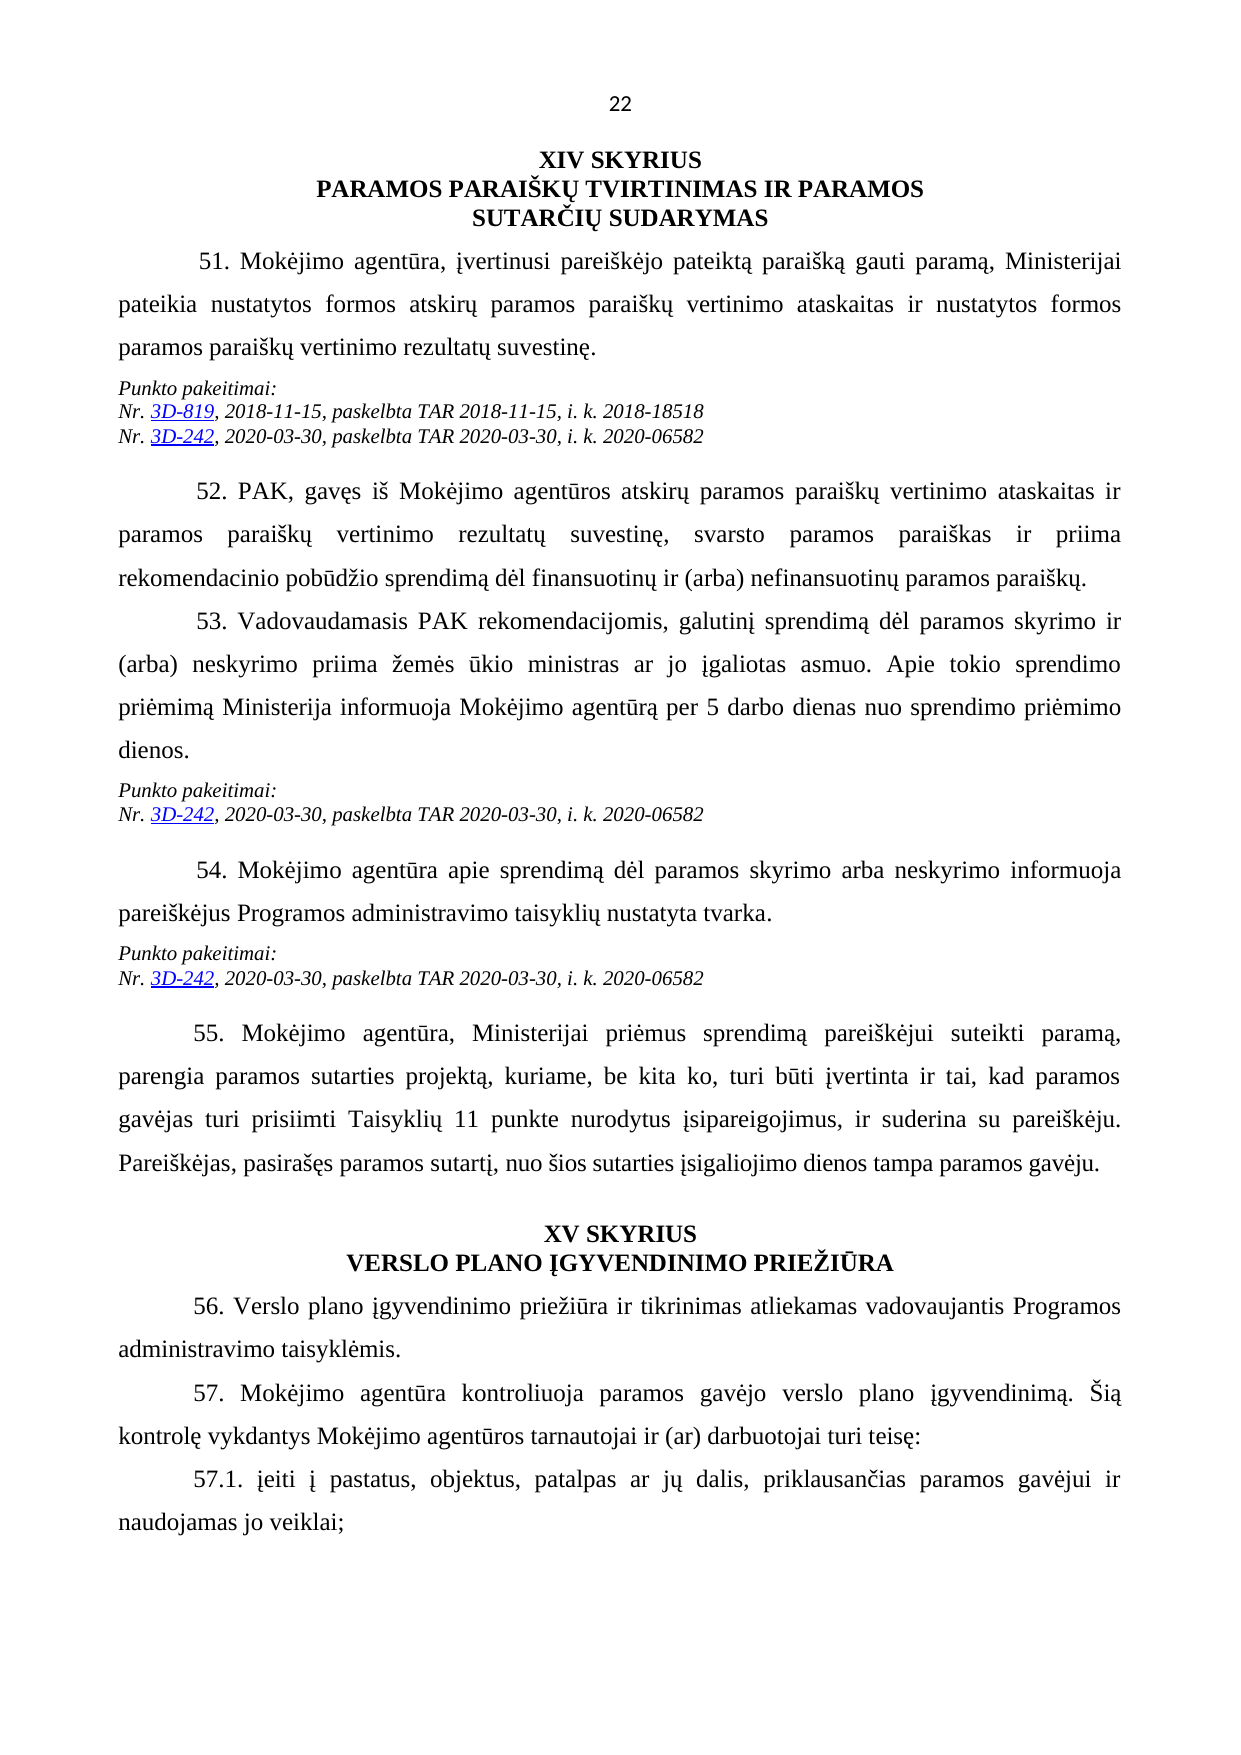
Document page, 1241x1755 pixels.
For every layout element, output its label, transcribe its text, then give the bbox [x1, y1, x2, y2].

text Punkto pakeitimai: [118, 375, 1122, 399]
text Nr. 3D-242, 2020-03-30, paskelbta TAR 2020-03-30, i. k. 2020-06582 [118, 965, 1122, 989]
text SUTARČIŲ SUDARYMAS [118, 203, 1122, 232]
text 53. Vadovaudamasis PAK rekomendacijomis, galutinį sprendimą dėl paramos skyrimo ir (arba) neskyrimo priima žemės ūkio ministras ar jo įgaliotas asmuo. Apie tokio sprendimo priėmimą Ministerija informuoja Mokėjimo agentūrą per 5 darbo dienas nuo sprendimo priėmimo dienos. [118, 606, 1122, 764]
text 57. Mokėjimo agentūra kontroliuoja paramos gavėjo verslo plano įgyvendinimą. Šią kontrolę vykdantys Mokėjimo agentūros tarnautojai ir (ar) darbuotojai turi teisę: [118, 1378, 1122, 1449]
text Punkto pakeitimai: [118, 778, 1122, 802]
text XIV SKYRIUS [118, 145, 1122, 174]
text XV SKYRIUS [118, 1219, 1122, 1248]
text Punkto pakeitimai: [118, 941, 1122, 965]
text 55. Mokėjimo agentūra, Ministerijai priėmus sprendimą pareiškėjui suteikti paramą, parengia paramos sutarties projektą, kuriame, be kita ko, turi būti įvertinta ir tai, kad paramos gavėjas turi prisiimti Taisyklių 11 punkte nurodytus įsipareigojimus, ir suderina su pareiškėju. Pareiškėjas, pasirašęs paramos sutartį, nuo šios sutarties įsigaliojimo dienos tampa paramos gavėju. [118, 1018, 1122, 1176]
text VERSLO PLANO ĮGYVENDINIMO PRIEŽIŪRA [118, 1248, 1122, 1277]
text 54. Mokėjimo agentūra apie sprendimą dėl paramos skyrimo arba neskyrimo informuoja pareiškėjus Programos administravimo taisyklių nustatyta tvarka. [118, 855, 1122, 927]
text 57.1. įeiti į pastatus, objektus, patalpas ar jų dalis, priklausančias paramos gavėjui ir naudojamas jo veiklai; [118, 1464, 1122, 1536]
text 52. PAK, gavęs iš Mokėjimo agentūros atskirų paramos paraiškų vertinimo ataskaitas ir paramos paraiškų vertinimo rezultatų suvestinę, svarsto paramos paraiškas ir priima rekomendacinio pobūdžio sprendimą dėl finansuotinų ir (arba) nefinansuotinų paramos paraiškų. [118, 476, 1122, 591]
text Nr. 3D-819, 2018-11-15, paskelbta TAR 2018-11-15, i. k. 2018-18518 [118, 399, 1122, 423]
text 56. Verslo plano įgyvendinimo priežiūra ir tikrinimas atliekamas vadovaujantis Programos administravimo taisyklėmis. [118, 1291, 1122, 1363]
text Nr. 3D-242, 2020-03-30, paskelbta TAR 2020-03-30, i. k. 2020-06582 [118, 802, 1122, 826]
text Nr. 3D-242, 2020-03-30, paskelbta TAR 2020-03-30, i. k. 2020-06582 [118, 423, 1122, 448]
text 51. Mokėjimo agentūra, įvertinusi pareiškėjo pateiktą paraišką gauti paramą, Ministerijai pateikia nustatytos formos atskirų paramos paraiškų vertinimo ataskaitas ir nustatytos formos paramos paraiškų vertinimo rezultatų suvestinę. [118, 246, 1122, 361]
text PARAMOS PARAIŠKŲ TVIRTINIMAS IR PARAMOS [118, 174, 1122, 203]
